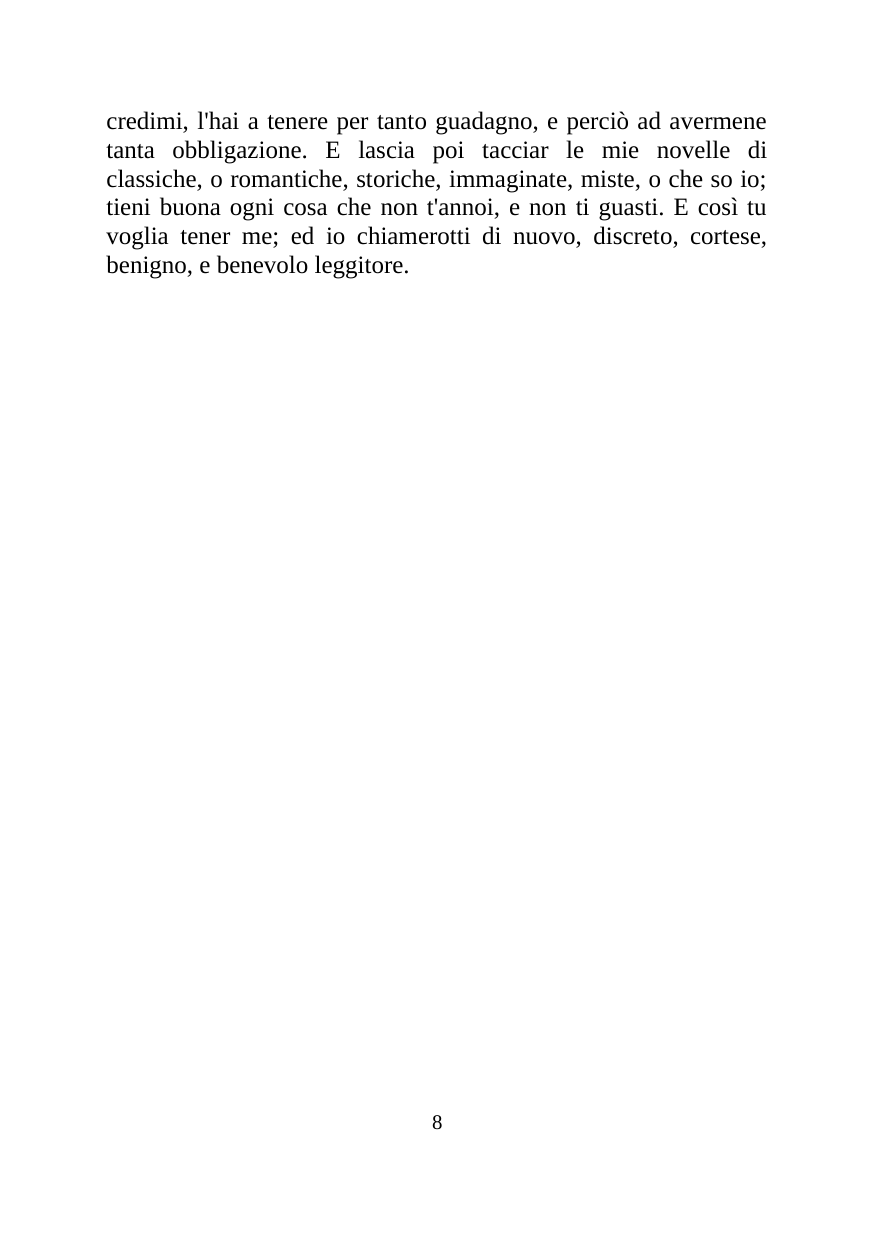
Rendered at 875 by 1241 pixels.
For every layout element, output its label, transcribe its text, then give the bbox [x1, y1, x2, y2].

text credimi, l'hai a tenere per tanto guadagno, e perciò ad avermene tanta obbligazione. E lascia poi tacciar le mie novelle di classiche, o romantiche, storiche, immaginate, miste, o che so io; tieni buona ogni cosa che non t'annoi, e non ti guasti. E così tu voglia tener me; ed io chiamerotti di nuovo, discreto, cortese, benigno, e benevolo leggitore. [106, 106, 768, 279]
